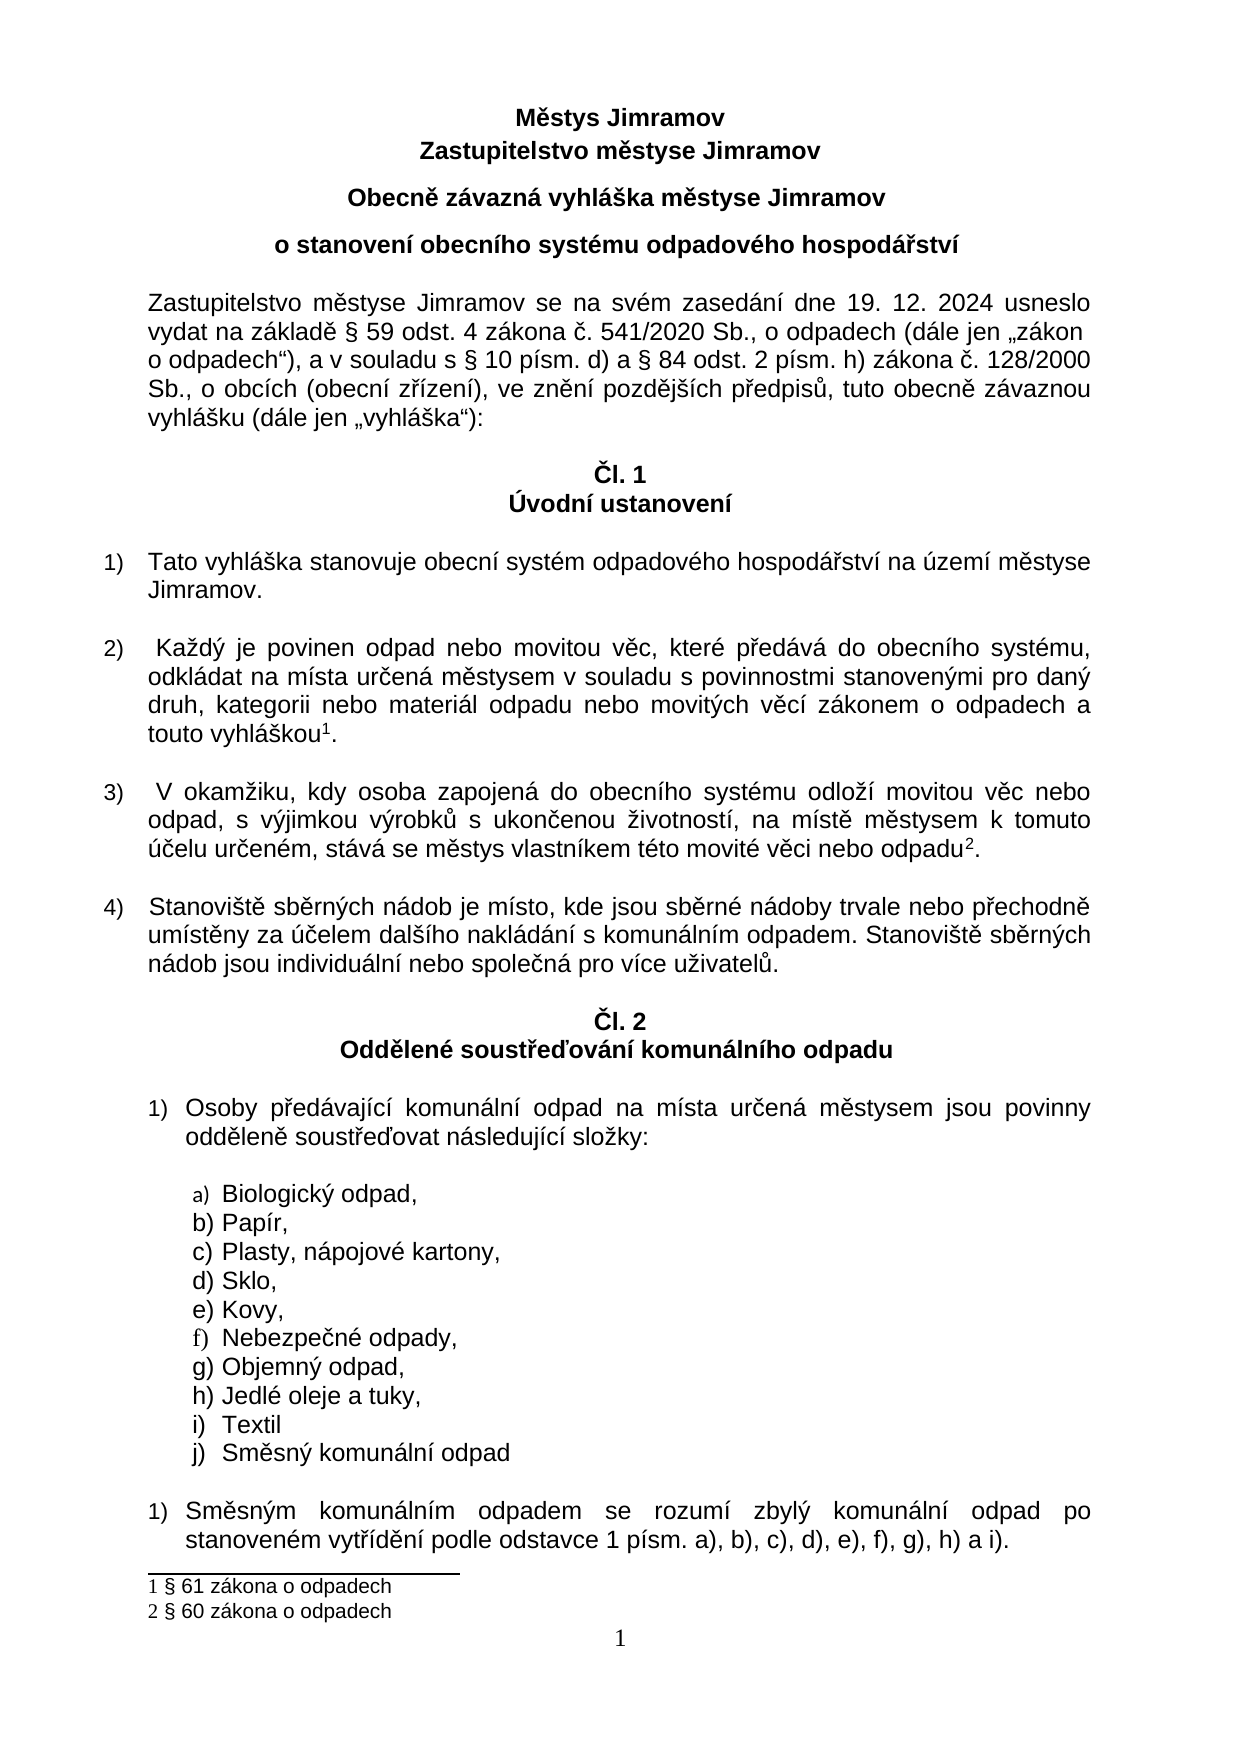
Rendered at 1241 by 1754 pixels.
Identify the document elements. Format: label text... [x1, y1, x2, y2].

list Kovy, [192, 1294, 1092, 1323]
text Zastupitelstvo městyse Jimramov [148, 136, 1092, 164]
text Zastupitelstvo městyse Jimramov se na svém zasedání dne 19. 12. 2024 usneslo vydat na základě § 59 odst. 4 zákona č. 541/2020 Sb., o odpadech (dále jen „zákon o odpadech“), a v souladu s § 10 písm. d) a § 84 odst. 2 písm. h) zákona č. 128/2000 Sb., o obcích (obecní zřízení), ve znění pozdějších předpisů, tuto obecně závaznou vyhlášku (dále jen „vyhláška“): [148, 288, 1092, 432]
list Každý je povinen odpad nebo movitou věc, které předává do obecního systému, odkládat na místa určená městysem v souladu s povinnostmi stanovenými pro daný druh, kategorii nebo materiál odpadu nebo movitých věcí zákonem o odpadech a touto vyhláškou. [103, 633, 1092, 748]
list Osoby předávající komunální odpad na místa určená městysem jsou povinny odděleně soustřeďovat následující složky: [148, 1093, 1092, 1150]
text Čl. 1 [148, 460, 1092, 489]
list § 61 zákona o odpadech [148, 1574, 1092, 1598]
text Městys Jimramov [148, 103, 1092, 131]
list Stanoviště sběrných nádob je místo, kde jsou sběrné nádoby trvale nebo přechodně umístěny za účelem dalšího nakládání s komunálním odpadem. Stanoviště sběrných nádob jsou individuální nebo společná pro více uživatelů. [103, 892, 1092, 978]
list Směsným komunálním odpadem se rozumí zbylý komunální odpad po stanoveném vytřídění podle odstavce 1 písm. a), b), c), d), e), f), g), h) a i). [148, 1496, 1092, 1553]
text Oddělené soustřeďování komunálního odpadu [148, 1035, 1092, 1064]
list V okamžiku, kdy osoba zapojená do obecního systému odloží movitou věc nebo odpad, s výjimkou výrobků s ukončenou životností, na místě městysem k tomuto účelu určeném, stává se městys vlastníkem této movité věci nebo odpadu. [103, 777, 1092, 863]
list Textil [192, 1410, 1092, 1438]
text Obecně závazná vyhláška městyse Jimramov [148, 183, 1092, 212]
text o stanovení obecního systému odpadového hospodářství [148, 230, 1092, 259]
list Tato vyhláška stanovuje obecní systém odpadového hospodářství na území městyse Jimramov. [103, 547, 1092, 604]
list Nebezpečné odpady, [192, 1323, 1092, 1352]
subtitle Úvodní ustanovení [148, 489, 1092, 518]
list Směsný komunální odpad [192, 1438, 1092, 1467]
list § 60 zákona o odpadech [148, 1598, 1092, 1623]
list Jedlé oleje a tuky, [192, 1381, 1092, 1410]
list Biologický odpad, [192, 1179, 1092, 1208]
text Čl. 2 [148, 1007, 1092, 1035]
list Objemný odpad, [192, 1352, 1092, 1381]
list Plasty, nápojové kartony, [192, 1237, 1092, 1266]
list Papír, [192, 1208, 1092, 1237]
list Sklo, [192, 1266, 1092, 1294]
